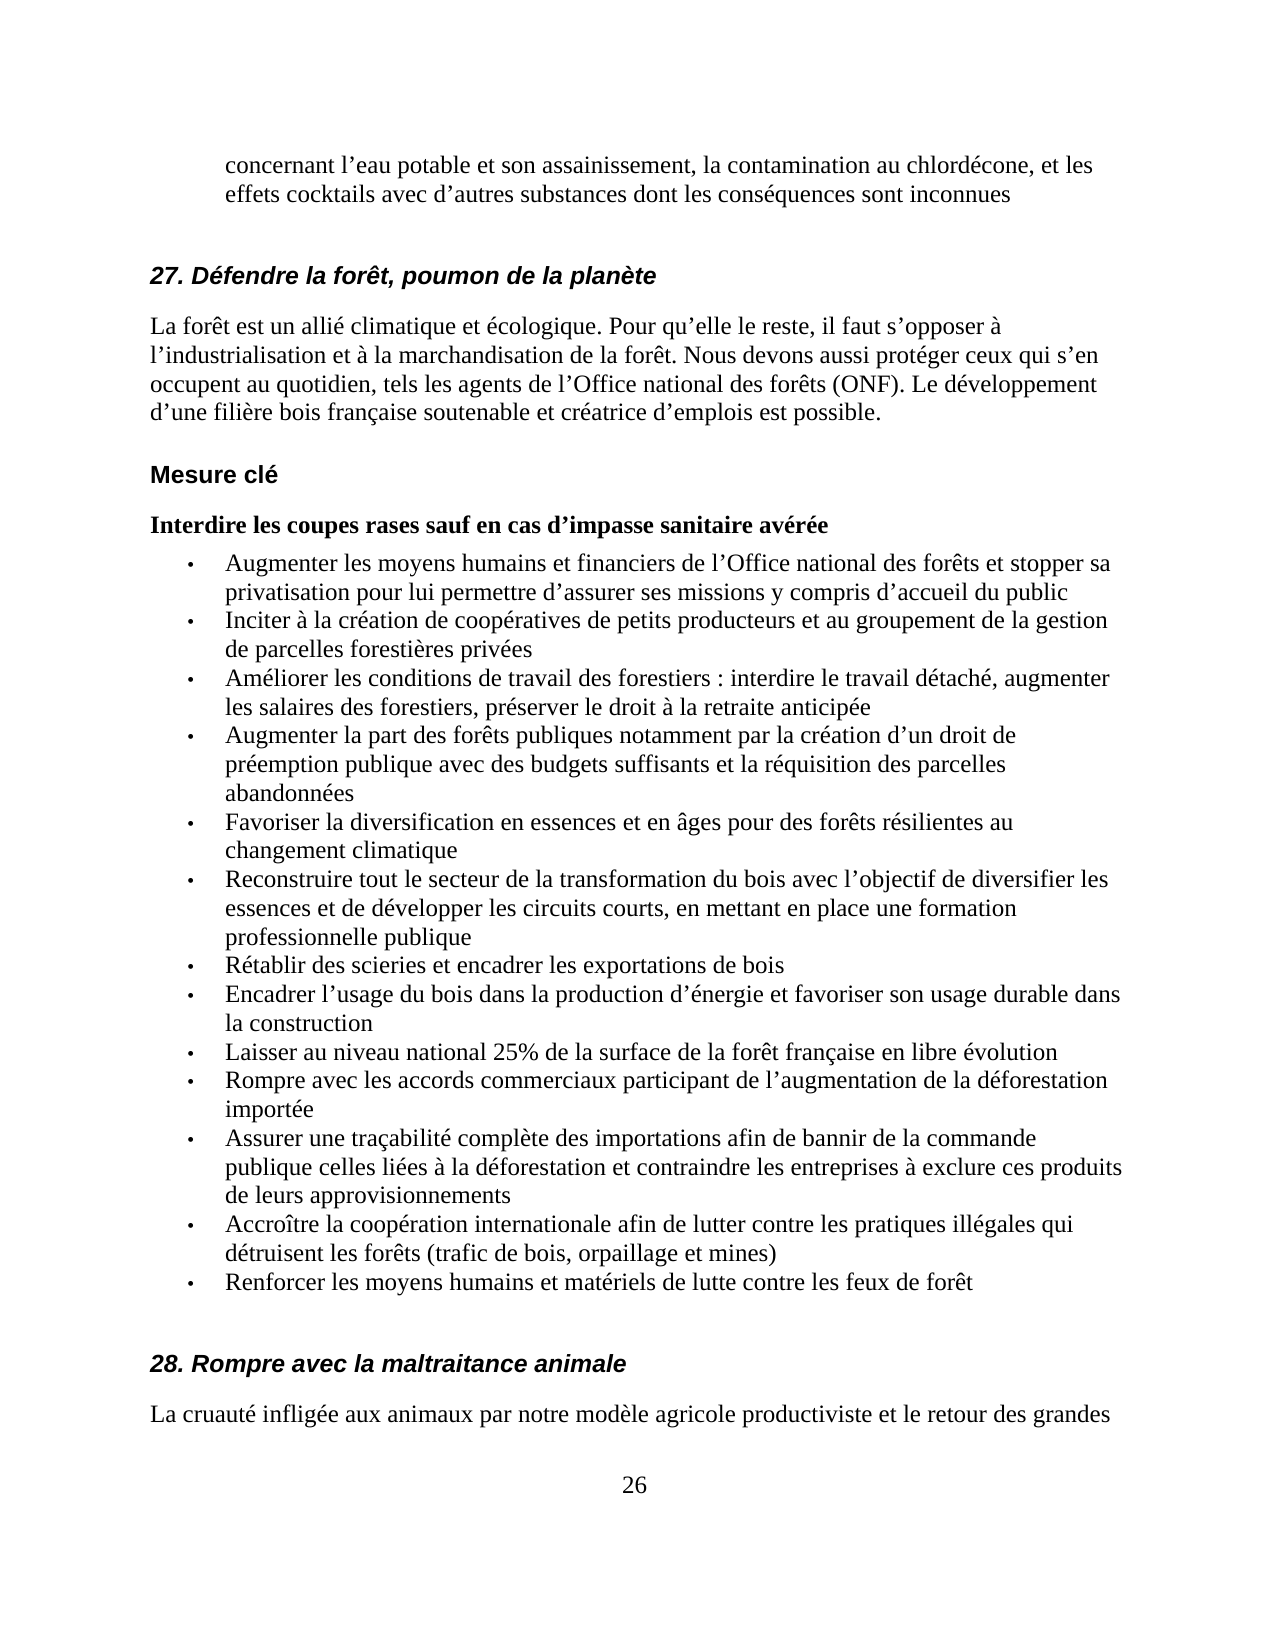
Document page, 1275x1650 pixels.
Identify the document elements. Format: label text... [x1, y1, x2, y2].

subtitle Mesure clé [150, 460, 1125, 489]
text Interdire les coupes rases sauf en cas d’impasse sanitaire avérée [150, 510, 1125, 539]
list Augmenter la part des forêts publiques notamment par la création d’un droit de préemption publique avec des budgets suffisants et la réquisition des parcelles abandonnées [187, 720, 1125, 807]
list Améliorer les conditions de travail des forestiers : interdire le travail détaché, augmenter les salaires des forestiers, préserver le droit à la retraite anticipée [187, 663, 1125, 720]
list Rétablir des scieries et encadrer les exportations de bois [187, 950, 1125, 979]
text La cruauté infligée aux animaux par notre modèle agricole productiviste et le retour des grandes [150, 1399, 1125, 1428]
list Encadrer l’usage du bois dans la production d’énergie et favoriser son usage durable dans la construction [187, 979, 1125, 1037]
list Rompre avec les accords commerciaux participant de l’augmentation de la déforestation importée [187, 1065, 1125, 1123]
text La forêt est un allié climatique et écologique. Pour qu’elle le reste, il faut s’opposer à l’industrialisation et à la marchandisation de la forêt. Nous devons aussi protéger ceux qui s’en occupent au quotidien, tels les agents de l’Office national des forêts (ONF). Le développement d’une filière bois française soutenable et créatrice d’emplois est possible. [150, 311, 1125, 426]
list Inciter à la création de coopératives de petits producteurs et au groupement de la gestion de parcelles forestières privées [187, 605, 1125, 663]
list Accroître la coopération internationale afin de lutter contre les pratiques illégales qui détruisent les forêts (trafic de bois, orpaillage et mines) [187, 1209, 1125, 1267]
subtitle 27. Défendre la forêt, poumon de la planète [150, 261, 1125, 290]
list Reconstruire tout le secteur de la transformation du bois avec l’objectif de diversifier les essences et de développer les circuits courts, en mettant en place une formation professionnelle publique [187, 864, 1125, 950]
list Favoriser la diversification en essences et en âges pour des forêts résilientes au changement climatique [187, 807, 1125, 864]
list Renforcer les moyens humains et matériels de lutte contre les feux de forêt [187, 1267, 1125, 1295]
list Augmenter les moyens humains et financiers de l’Office national des forêts et stopper sa privatisation pour lui permettre d’assurer ses missions y compris d’accueil du public [187, 548, 1125, 605]
list Laisser au niveau national 25% de la surface de la forêt française en libre évolution [187, 1037, 1125, 1065]
list concernant l’eau potable et son assainissement, la contamination au chlordécone, et les effets cocktails avec d’autres substances dont les conséquences sont inconnues [187, 150, 1125, 207]
list Assurer une traçabilité complète des importations afin de bannir de la commande publique celles liées à la déforestation et contraindre les entreprises à exclure ces produits de leurs approvisionnements [187, 1123, 1125, 1209]
subtitle 28. Rompre avec la maltraitance animale [150, 1349, 1125, 1378]
